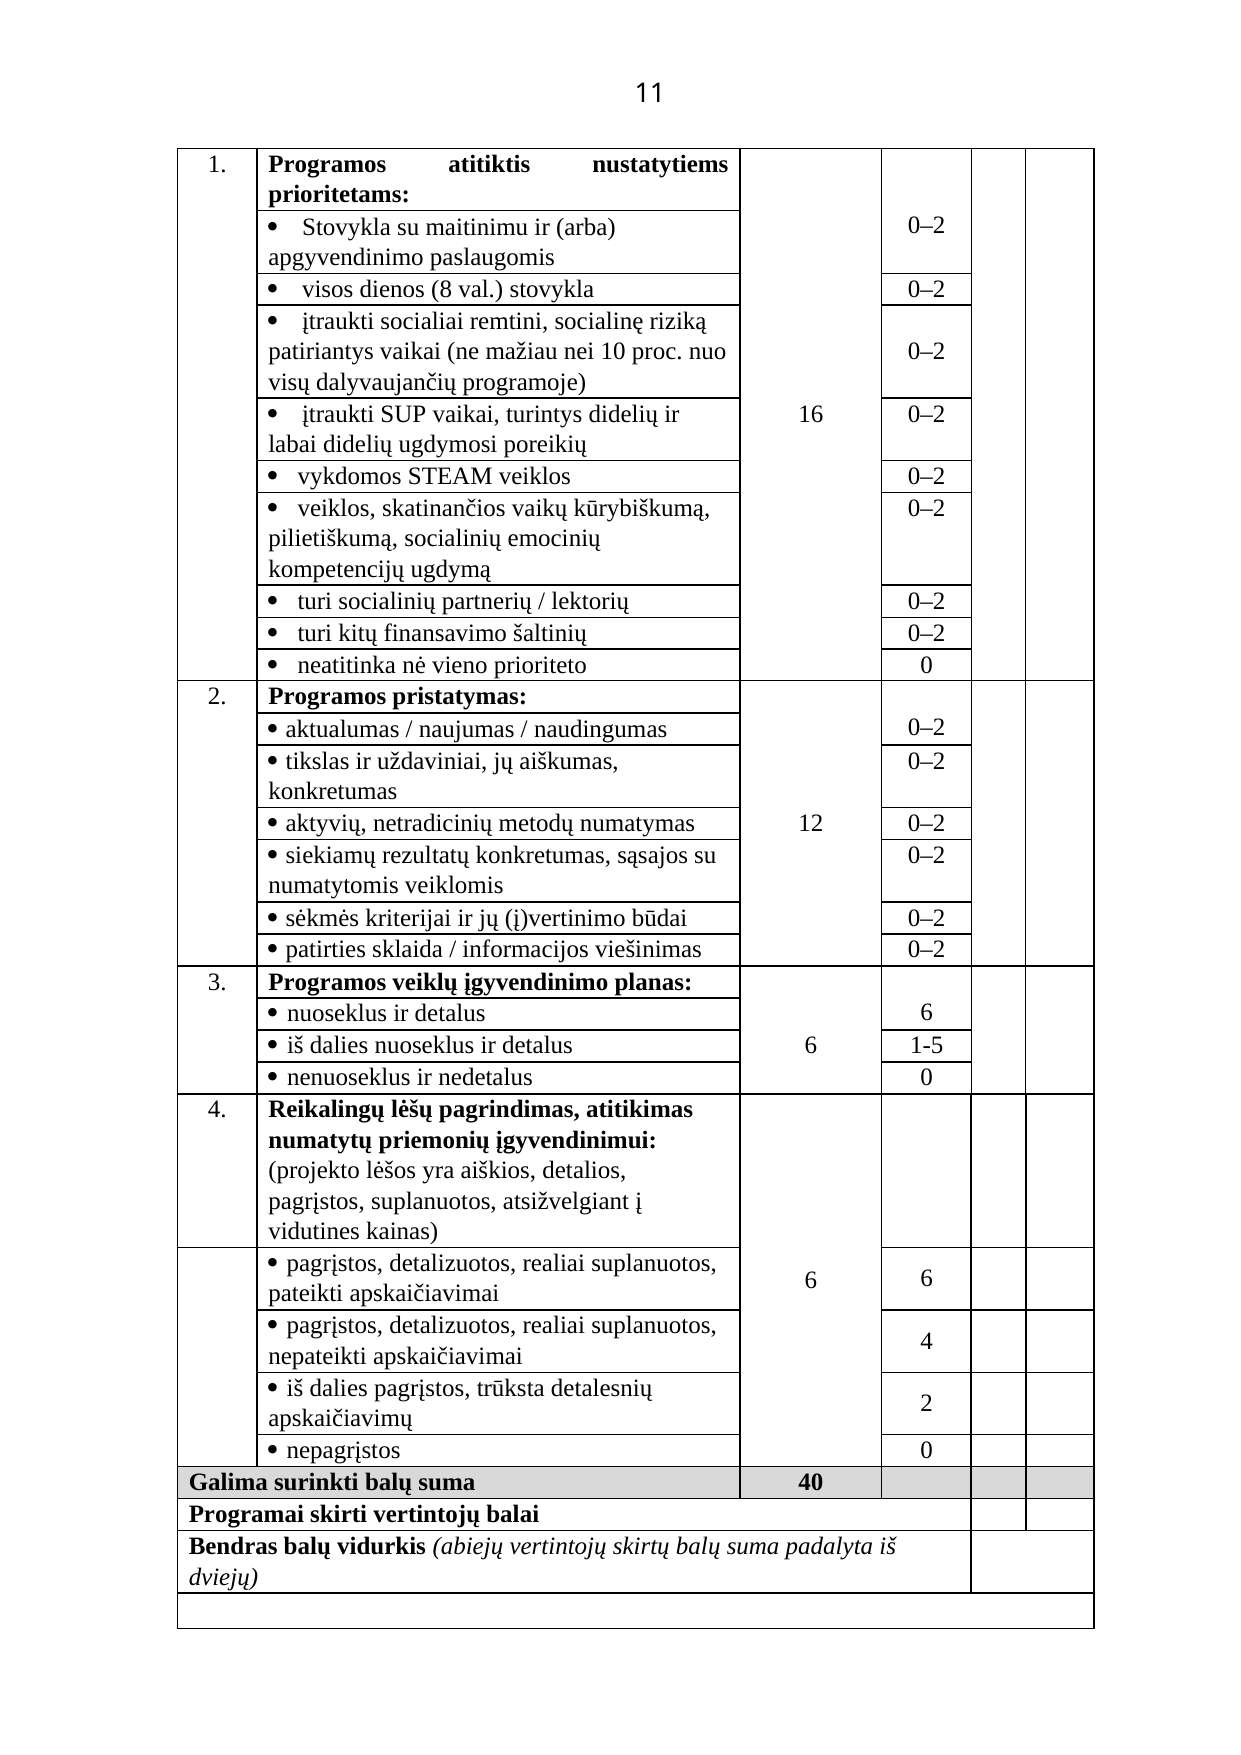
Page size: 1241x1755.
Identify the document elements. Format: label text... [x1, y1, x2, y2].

table_cell [972, 967, 1025, 1093]
table_cell 0–2 [882, 618, 971, 648]
table_cell  pagrįstos, detalizuotos, realiai suplanuotos, nepateikti apskaičiavimai [258, 1311, 739, 1371]
table_cell 0–2 [882, 808, 971, 839]
table_cell  visos dienos (8 val.) stovykla [258, 274, 739, 304]
table_cell 0–2 [882, 681, 971, 744]
table_cell 40 [741, 1467, 881, 1498]
table_cell [972, 149, 1025, 680]
table_cell [972, 1531, 1093, 1592]
table_cell 0–2 [882, 306, 971, 397]
table_cell 0–2 [882, 149, 971, 272]
table_cell  nenuoseklus ir nedetalus [258, 1063, 739, 1093]
table_cell 16 [741, 149, 881, 680]
table_cell 12 [741, 681, 881, 965]
table_cell 0–2 [882, 274, 971, 304]
table_cell [1027, 1499, 1093, 1530]
table_cell 0–2 [882, 461, 971, 492]
table_cell 2. [178, 681, 256, 965]
table_cell [1026, 967, 1093, 1093]
table_cell [972, 1095, 1025, 1247]
table_cell Reikalingų lėšų pagrindimas, atitikimas numatytų priemonių įgyvendinimui: (projekto lėšos yra aiškios, detalios, pagrįstos, suplanuotos, atsižvelgiant į vidutines kainas) [258, 1095, 739, 1247]
table_cell  Stovykla su maitinimu ir (arba) apgyvendinimo paslaugomis [258, 211, 739, 272]
table_cell [972, 1499, 1025, 1530]
table_cell 0–2 [882, 903, 971, 933]
table_cell [1027, 1248, 1093, 1309]
table_cell 6 [741, 1095, 881, 1466]
table_cell [1026, 149, 1093, 680]
table_cell [972, 1467, 1025, 1498]
table_cell 6 [882, 967, 971, 1029]
table_cell 1. [178, 149, 256, 680]
table_cell  neatitinka nė vieno prioriteto [258, 650, 739, 680]
table_cell  turi kitų finansavimo šaltinių [258, 618, 739, 648]
table_cell Programai skirti vertintojų balai [178, 1499, 970, 1530]
table_cell 3. [178, 967, 256, 1093]
table_cell  sėkmės kriterijai ir jų (į)vertinimo būdai [258, 903, 739, 933]
table_cell [882, 1095, 970, 1247]
table_cell [972, 1435, 1025, 1466]
table_cell  nepagrįstos [258, 1435, 739, 1466]
table_cell 6 [882, 1248, 970, 1309]
table_cell  nuoseklus ir detalus [258, 999, 739, 1029]
table_cell  įtraukti SUP vaikai, turintys didelių ir labai didelių ugdymosi poreikių [258, 399, 739, 459]
table_cell  aktyvių, netradicinių metodų numatymas [258, 808, 739, 839]
table_cell [178, 1248, 256, 1466]
table_cell [1026, 681, 1093, 965]
table_cell [178, 1594, 1093, 1628]
table_cell [1027, 1435, 1093, 1466]
table_cell [972, 1248, 1025, 1309]
table_cell 2 [882, 1373, 970, 1434]
table_cell 4. [178, 1095, 256, 1247]
table_cell  turi socialinių partnerių / lektorių [258, 586, 739, 616]
table_cell  veiklos, skatinančios vaikų kūrybiškumą, pilietiškumą, socialinių emocinių kompetencijų ugdymą [258, 493, 739, 584]
table_cell [882, 1467, 970, 1498]
table_cell [1027, 1373, 1093, 1434]
table_cell  aktualumas / naujumas / naudingumas [258, 714, 739, 744]
table_cell 1-5 [882, 1031, 971, 1061]
table_cell  iš dalies nuoseklus ir detalus [258, 1031, 739, 1061]
table_cell 0–2 [882, 935, 971, 965]
table_cell Bendras balų vidurkis (abiejų vertintojų skirtų balų suma padalyta iš dviejų) [178, 1531, 970, 1592]
table_cell [972, 1311, 1025, 1371]
table_cell [972, 681, 1025, 965]
table_cell [972, 1373, 1025, 1434]
table_cell 6 [741, 967, 881, 1093]
table_cell [1027, 1095, 1093, 1247]
table_cell 4 [882, 1311, 970, 1371]
table_cell  vykdomos STEAM veiklos [258, 461, 739, 492]
table_cell  patirties sklaida / informacijos viešinimas [258, 935, 739, 965]
table_cell 0–2 [882, 586, 971, 616]
table_cell  pagrįstos, detalizuotos, realiai suplanuotos, pateikti apskaičiavimai [258, 1248, 739, 1309]
table_cell  įtraukti socialiai remtini, socialinę riziką patiriantys vaikai (ne mažiau nei 10 proc. nuo visų dalyvaujančių programoje) [258, 306, 739, 397]
table_cell 0 [882, 1063, 971, 1093]
table_cell  iš dalies pagrįstos, trūksta detalesnių apskaičiavimų [258, 1373, 739, 1434]
table_cell Galima surinkti balų suma [178, 1467, 739, 1498]
table_cell [1027, 1311, 1093, 1371]
table_cell 0–2 [882, 746, 971, 807]
table_cell Programos pristatymas: [258, 681, 739, 712]
table_cell  siekiamų rezultatų konkretumas, sąsajos su numatytomis veiklomis [258, 840, 739, 901]
table_cell  tikslas ir uždaviniai, jų aiškumas, konkretumas [258, 746, 739, 807]
table_cell 0 [882, 650, 971, 680]
table_cell 0–2 [882, 493, 971, 584]
table_cell 0–2 [882, 840, 971, 901]
table_cell Programos veiklų įgyvendinimo planas: [258, 967, 739, 997]
table_cell 0 [882, 1435, 970, 1466]
table_cell 0–2 [882, 399, 971, 459]
table_cell [1027, 1467, 1093, 1498]
table_cell Programos atitiktis nustatytiems prioritetams: [258, 149, 739, 210]
